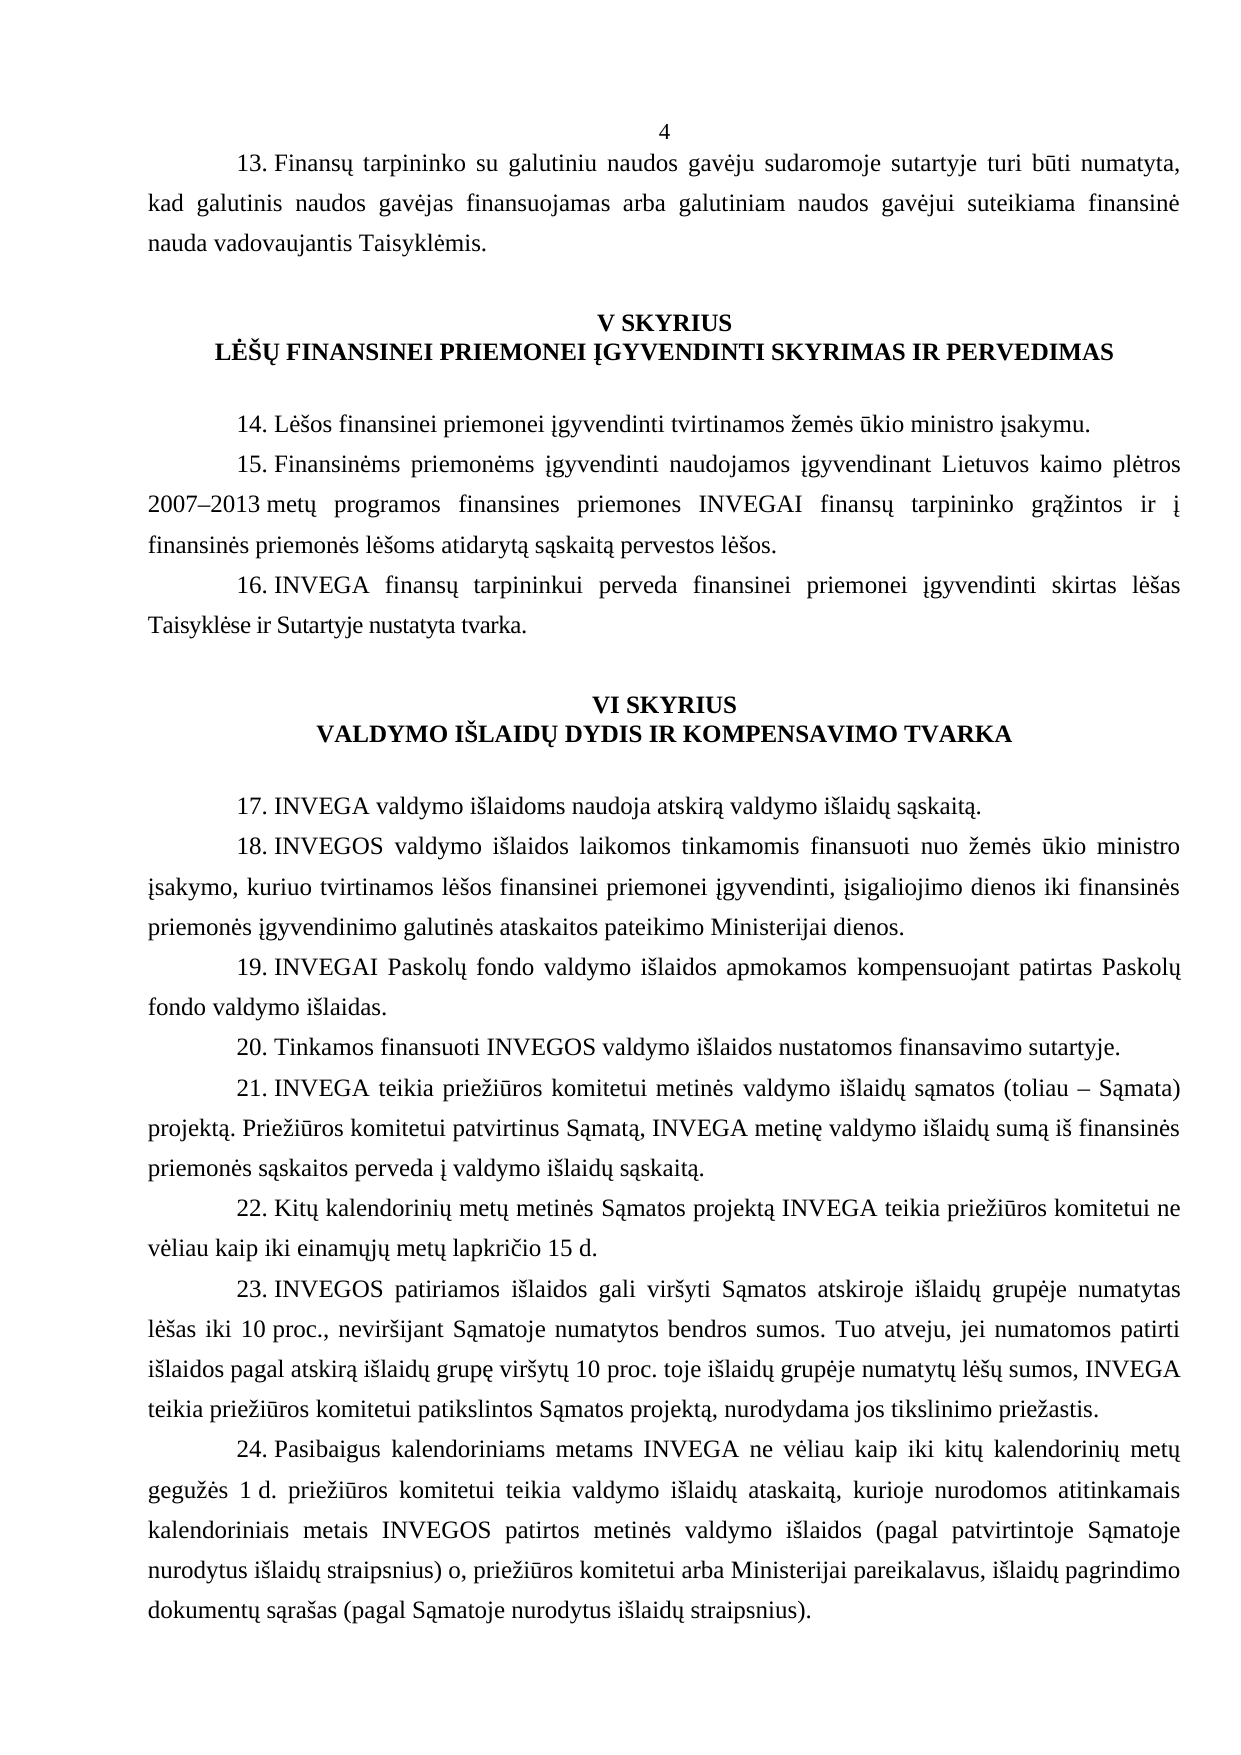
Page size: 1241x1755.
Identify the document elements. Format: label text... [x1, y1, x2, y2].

text VALDYMO IŠLAIDŲ DYDIS IR KOMPENSAVIMO TVARKA [148, 719, 1181, 748]
text 20. Tinkamos finansuoti INVEGOS valdymo išlaidos nustatomos finansavimo sutartyje. [148, 1032, 1181, 1061]
text V SKYRIUS [148, 308, 1181, 337]
text 24. Pasibaigus kalendoriniams metams INVEGA ne vėliau kaip iki kitų kalendorinių metų gegužės 1 d. priežiūros komitetui teikia valdymo išlaidų ataskaitą, kurioje nurodomos atitinkamais kalendoriniais metais INVEGOS patirtos metinės valdymo išlaidos (pagal patvirtintoje Sąmatoje nurodytus išlaidų straipsnius) o, priežiūros komitetui arba Ministerijai pareikalavus, išlaidų pagrindimo dokumentų sąrašas (pagal Sąmatoje nurodytus išlaidų straipsnius). [148, 1434, 1181, 1624]
text VI SKYRIUS [148, 691, 1181, 719]
text lėšų finansinei priemonEI ĮGYVENDINtI skyrimas ir pervedimas [148, 337, 1181, 366]
text 17. INVEGA valdymo išlaidoms naudoja atskirą valdymo išlaidų sąskaitą. [148, 791, 1181, 820]
text 21. INVEGA teikia priežiūros komitetui metinės valdymo išlaidų sąmatos (toliau – Sąmata) projektą. Priežiūros komitetui patvirtinus Sąmatą, INVEGA metinę valdymo išlaidų sumą iš finansinės priemonės sąskaitos perveda į valdymo išlaidų sąskaitą. [148, 1073, 1181, 1182]
text 22. Kitų kalendorinių metų metinės Sąmatos projektą INVEGA teikia priežiūros komitetui ne vėliau kaip iki einamųjų metų lapkričio 15 d. [148, 1193, 1181, 1262]
text 18. INVEGOS valdymo išlaidos laikomos tinkamomis finansuoti nuo žemės ūkio ministro įsakymo, kuriuo tvirtinamos lėšos finansinei priemonei įgyvendinti, įsigaliojimo dienos iki finansinės priemonės įgyvendinimo galutinės ataskaitos pateikimo Ministerijai dienos. [148, 831, 1181, 941]
text 15. Finansinėms priemonėms įgyvendinti naudojamos įgyvendinant Lietuvos kaimo plėtros 2007–2013 metų programos finansines priemones INVEGAI finansų tarpininko grąžintos ir į finansinės priemonės lėšoms atidarytą sąskaitą pervestos lėšos. [148, 449, 1181, 558]
text 19. INVEGAI Paskolų fondo valdymo išlaidos apmokamos kompensuojant patirtas Paskolų fondo valdymo išlaidas. [148, 952, 1181, 1021]
text 13. Finansų tarpininko su galutiniu naudos gavėju sudaromoje sutartyje turi būti numatyta, kad galutinis naudos gavėjas finansuojamas arba galutiniam naudos gavėjui suteikiama finansinė nauda vadovaujantis Taisyklėmis. [148, 148, 1181, 257]
text 23. INVEGOS patiriamos išlaidos gali viršyti Sąmatos atskiroje išlaidų grupėje numatytas lėšas iki 10 proc., neviršijant Sąmatoje numatytos bendros sumos. Tuo atveju, jei numatomos patirti išlaidos pagal atskirą išlaidų grupę viršytų 10 proc. toje išlaidų grupėje numatytų lėšų sumos, INVEGA teikia priežiūros komitetui patikslintos Sąmatos projektą, nurodydama jos tikslinimo priežastis. [148, 1274, 1181, 1423]
text 14. Lėšos finansinei priemonei įgyvendinti tvirtinamos žemės ūkio ministro įsakymu. [148, 409, 1181, 438]
text 16. INVEGA finansų tarpininkui perveda finansinei priemonei įgyvendinti skirtas lėšas Taisyklėse ir Sutartyje nustatyta tvarka. [148, 570, 1181, 639]
